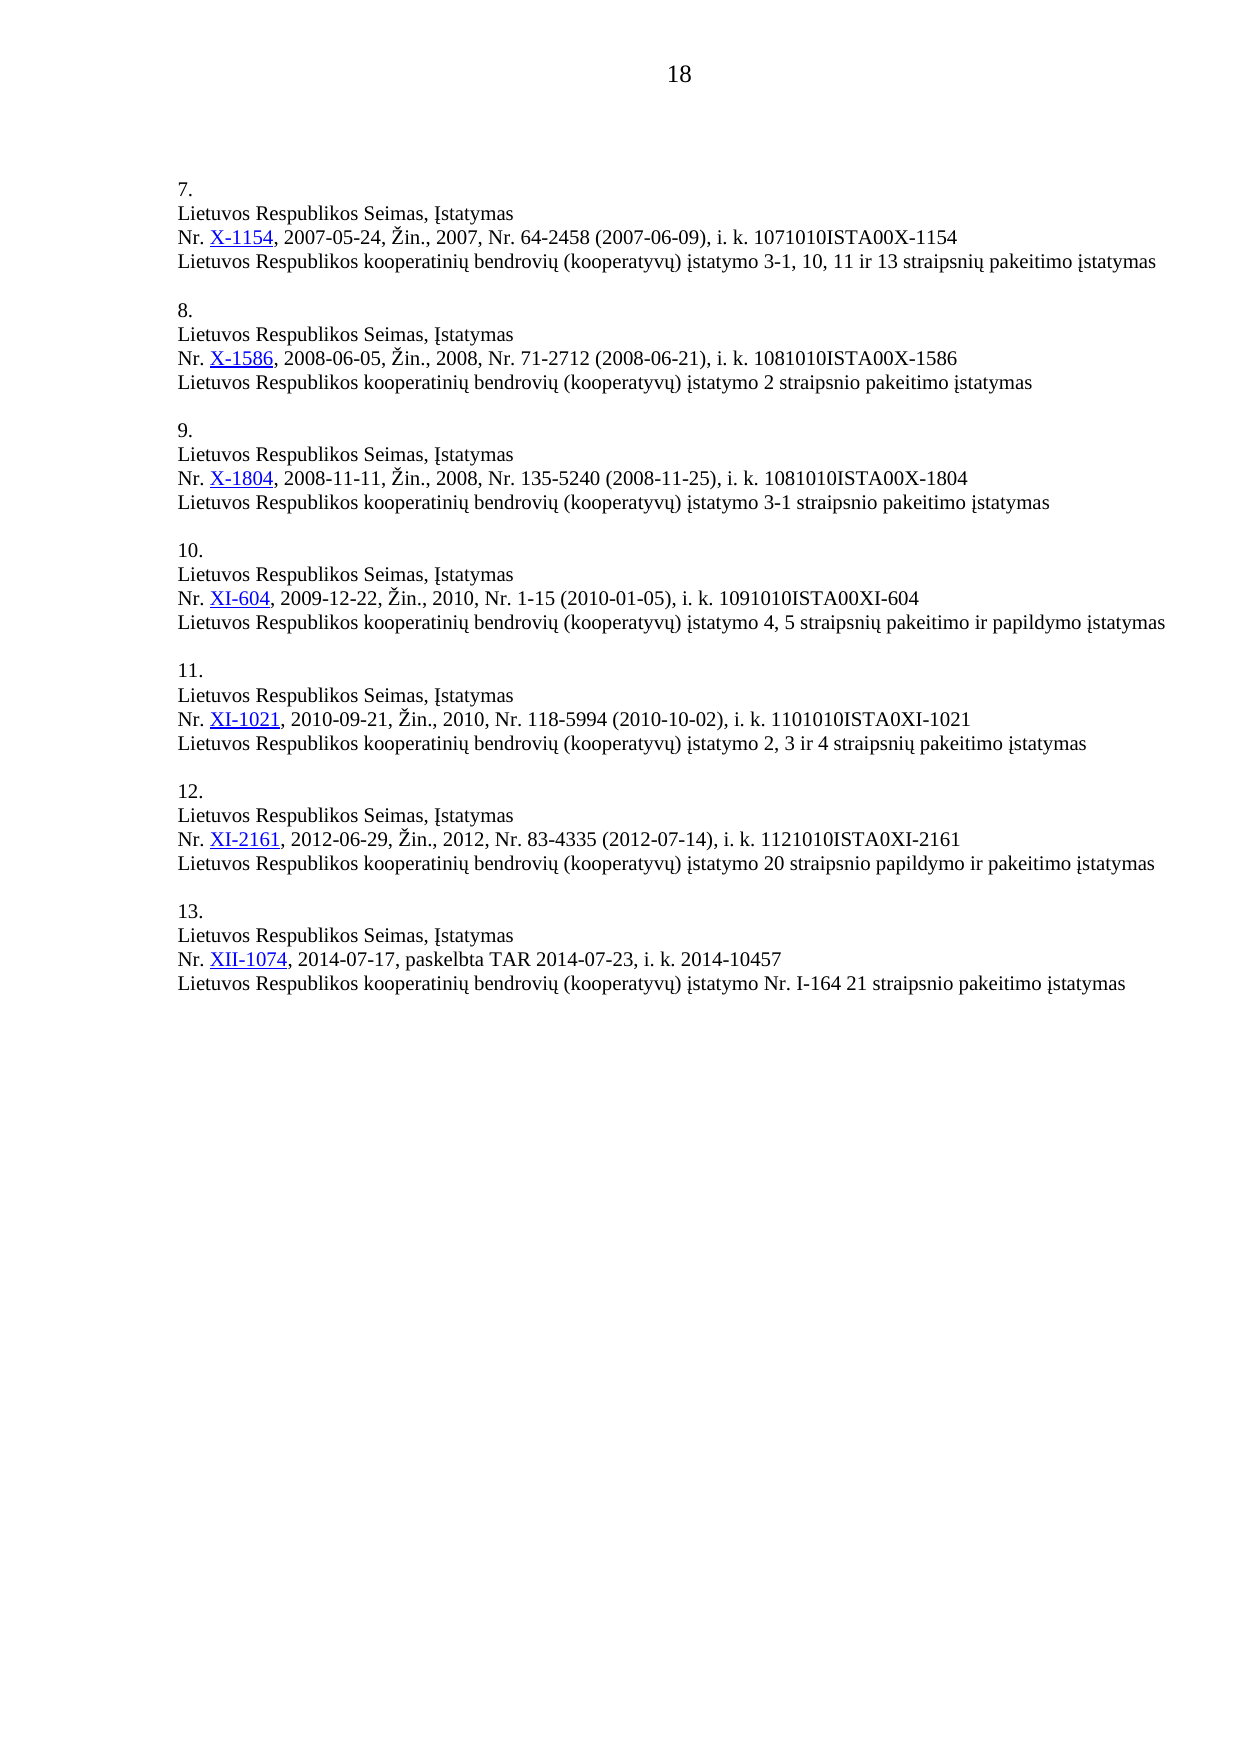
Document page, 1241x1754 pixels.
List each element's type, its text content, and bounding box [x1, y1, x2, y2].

text 13. [177, 899, 1181, 923]
text Lietuvos Respublikos kooperatinių bendrovių (kooperatyvų) įstatymo 4, 5 straipsnių pakeitimo ir papildymo įstatymas [177, 610, 1181, 634]
text Lietuvos Respublikos kooperatinių bendrovių (kooperatyvų) įstatymo 2, 3 ir 4 straipsnių pakeitimo įstatymas [177, 731, 1181, 755]
text 9. [177, 418, 1181, 442]
text Lietuvos Respublikos kooperatinių bendrovių (kooperatyvų) įstatymo Nr. I-164 21 straipsnio pakeitimo įstatymas [177, 971, 1181, 995]
text Lietuvos Respublikos kooperatinių bendrovių (kooperatyvų) įstatymo 3-1, 10, 11 ir 13 straipsnių pakeitimo įstatymas [177, 249, 1181, 273]
text Lietuvos Respublikos Seimas, Įstatymas [177, 442, 1181, 466]
text Lietuvos Respublikos kooperatinių bendrovių (kooperatyvų) įstatymo 20 straipsnio papildymo ir pakeitimo įstatymas [177, 851, 1181, 875]
text Nr. X-1804, 2008-11-11, Žin., 2008, Nr. 135-5240 (2008-11-25), i. k. 1081010ISTA00X-1804 [177, 466, 1181, 490]
text 12. [177, 779, 1181, 803]
text 11. [177, 658, 1181, 682]
text Nr. X-1154, 2007-05-24, Žin., 2007, Nr. 64-2458 (2007-06-09), i. k. 1071010ISTA00X-1154 [177, 225, 1181, 249]
text Nr. X-1586, 2008-06-05, Žin., 2008, Nr. 71-2712 (2008-06-21), i. k. 1081010ISTA00X-1586 [177, 346, 1181, 370]
text 10. [177, 538, 1181, 562]
text 7. [177, 177, 1181, 201]
text Nr. XI-1021, 2010-09-21, Žin., 2010, Nr. 118-5994 (2010-10-02), i. k. 1101010ISTA0XI-1021 [177, 707, 1181, 731]
text Nr. XI-604, 2009-12-22, Žin., 2010, Nr. 1-15 (2010-01-05), i. k. 1091010ISTA00XI-604 [177, 586, 1181, 610]
text Nr. XI-2161, 2012-06-29, Žin., 2012, Nr. 83-4335 (2012-07-14), i. k. 1121010ISTA0XI-2161 [177, 827, 1181, 851]
text Lietuvos Respublikos Seimas, Įstatymas [177, 562, 1181, 586]
text Lietuvos Respublikos Seimas, Įstatymas [177, 803, 1181, 827]
text Nr. XII-1074, 2014-07-17, paskelbta TAR 2014-07-23, i. k. 2014-10457 [177, 947, 1181, 971]
text Lietuvos Respublikos Seimas, Įstatymas [177, 322, 1181, 346]
text Lietuvos Respublikos kooperatinių bendrovių (kooperatyvų) įstatymo 2 straipsnio pakeitimo įstatymas [177, 370, 1181, 394]
text Lietuvos Respublikos Seimas, Įstatymas [177, 201, 1181, 225]
text Lietuvos Respublikos Seimas, Įstatymas [177, 923, 1181, 947]
text 8. [177, 297, 1181, 322]
text Lietuvos Respublikos kooperatinių bendrovių (kooperatyvų) įstatymo 3-1 straipsnio pakeitimo įstatymas [177, 490, 1181, 514]
text Lietuvos Respublikos Seimas, Įstatymas [177, 682, 1181, 707]
